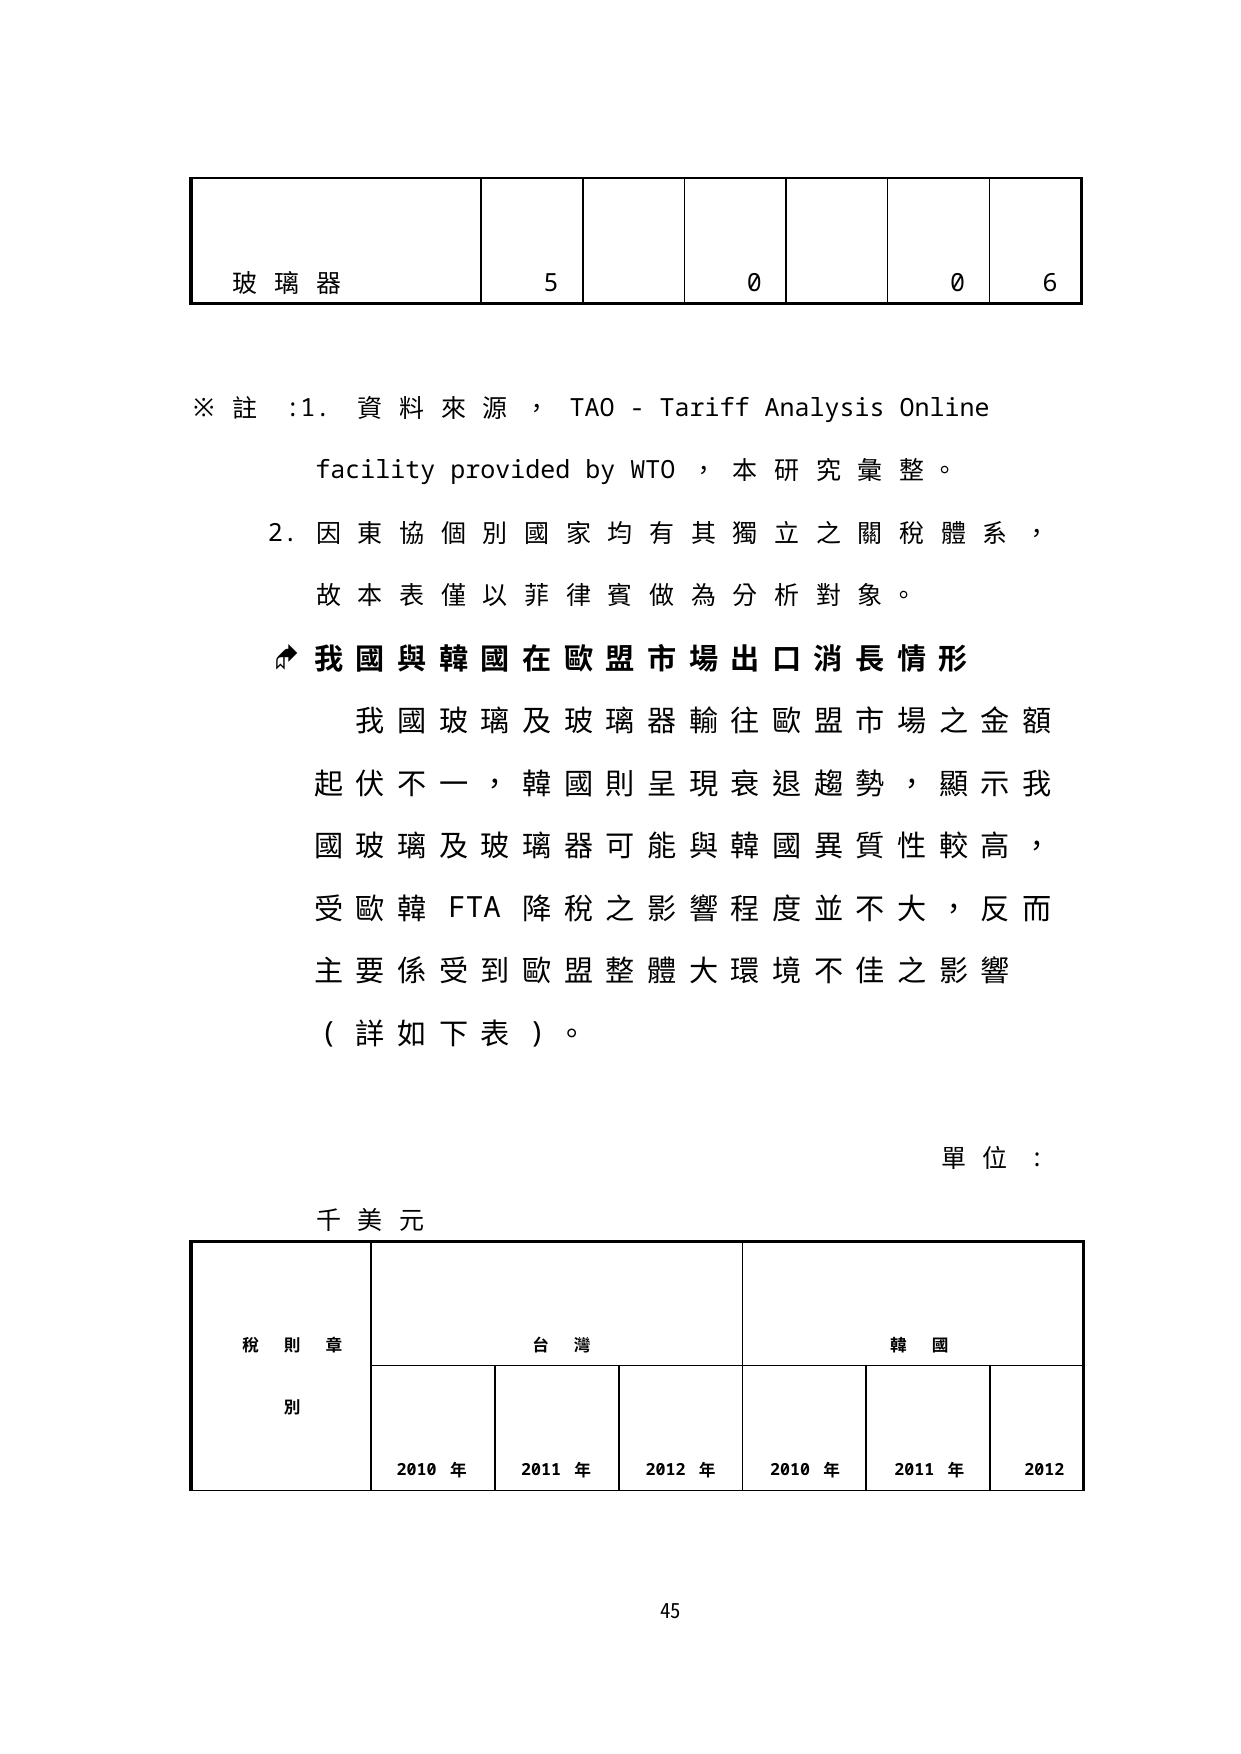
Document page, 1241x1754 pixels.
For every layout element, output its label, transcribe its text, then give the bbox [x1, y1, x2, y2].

table_header 台灣 [372, 1243, 742, 1365]
text 單位:千美元 [301, 1115, 1058, 1240]
table_cell 玻璃器 [193, 179, 480, 302]
table_cell 2011年 [496, 1366, 618, 1490]
table_cell 2010年 [372, 1366, 494, 1490]
table_cell 2011年 [867, 1366, 989, 1490]
table_cell 0 [685, 179, 785, 302]
table_cell [787, 179, 887, 302]
table_cell 2010年 [743, 1366, 865, 1490]
text 我國玻璃及玻璃器輸往歐盟市場之金額起伏不一，韓國則呈現衰退趨勢，顯示我國玻璃及玻璃器可能與韓國異質性較高，受歐韓FTA降稅之影響程度並不大，反而主要係受到歐盟整體大環境不佳之影響(詳如下表)。 [271, 677, 1058, 1052]
table_cell 2012年 [620, 1366, 742, 1490]
table_cell [584, 179, 684, 302]
table_cell 2012 [991, 1366, 1082, 1490]
table_header 韓國 [743, 1243, 1082, 1365]
table_header 稅則章別 [193, 1243, 370, 1490]
table_cell 6 [990, 179, 1080, 302]
text 我國與韓國在歐盟市場出口消長情形 [242, 615, 1058, 677]
text 2.因東協個別國家均有其獨立之關稅體系，故本表僅以菲律賓做為分析對象。 [183, 490, 1058, 615]
table_cell 5 [482, 179, 582, 302]
text ※註:1.資料來源，TAO - Tariff Analysis Online facility provided by WTO，本研究彙整。 [183, 365, 1058, 490]
table_cell 0 [888, 179, 989, 302]
